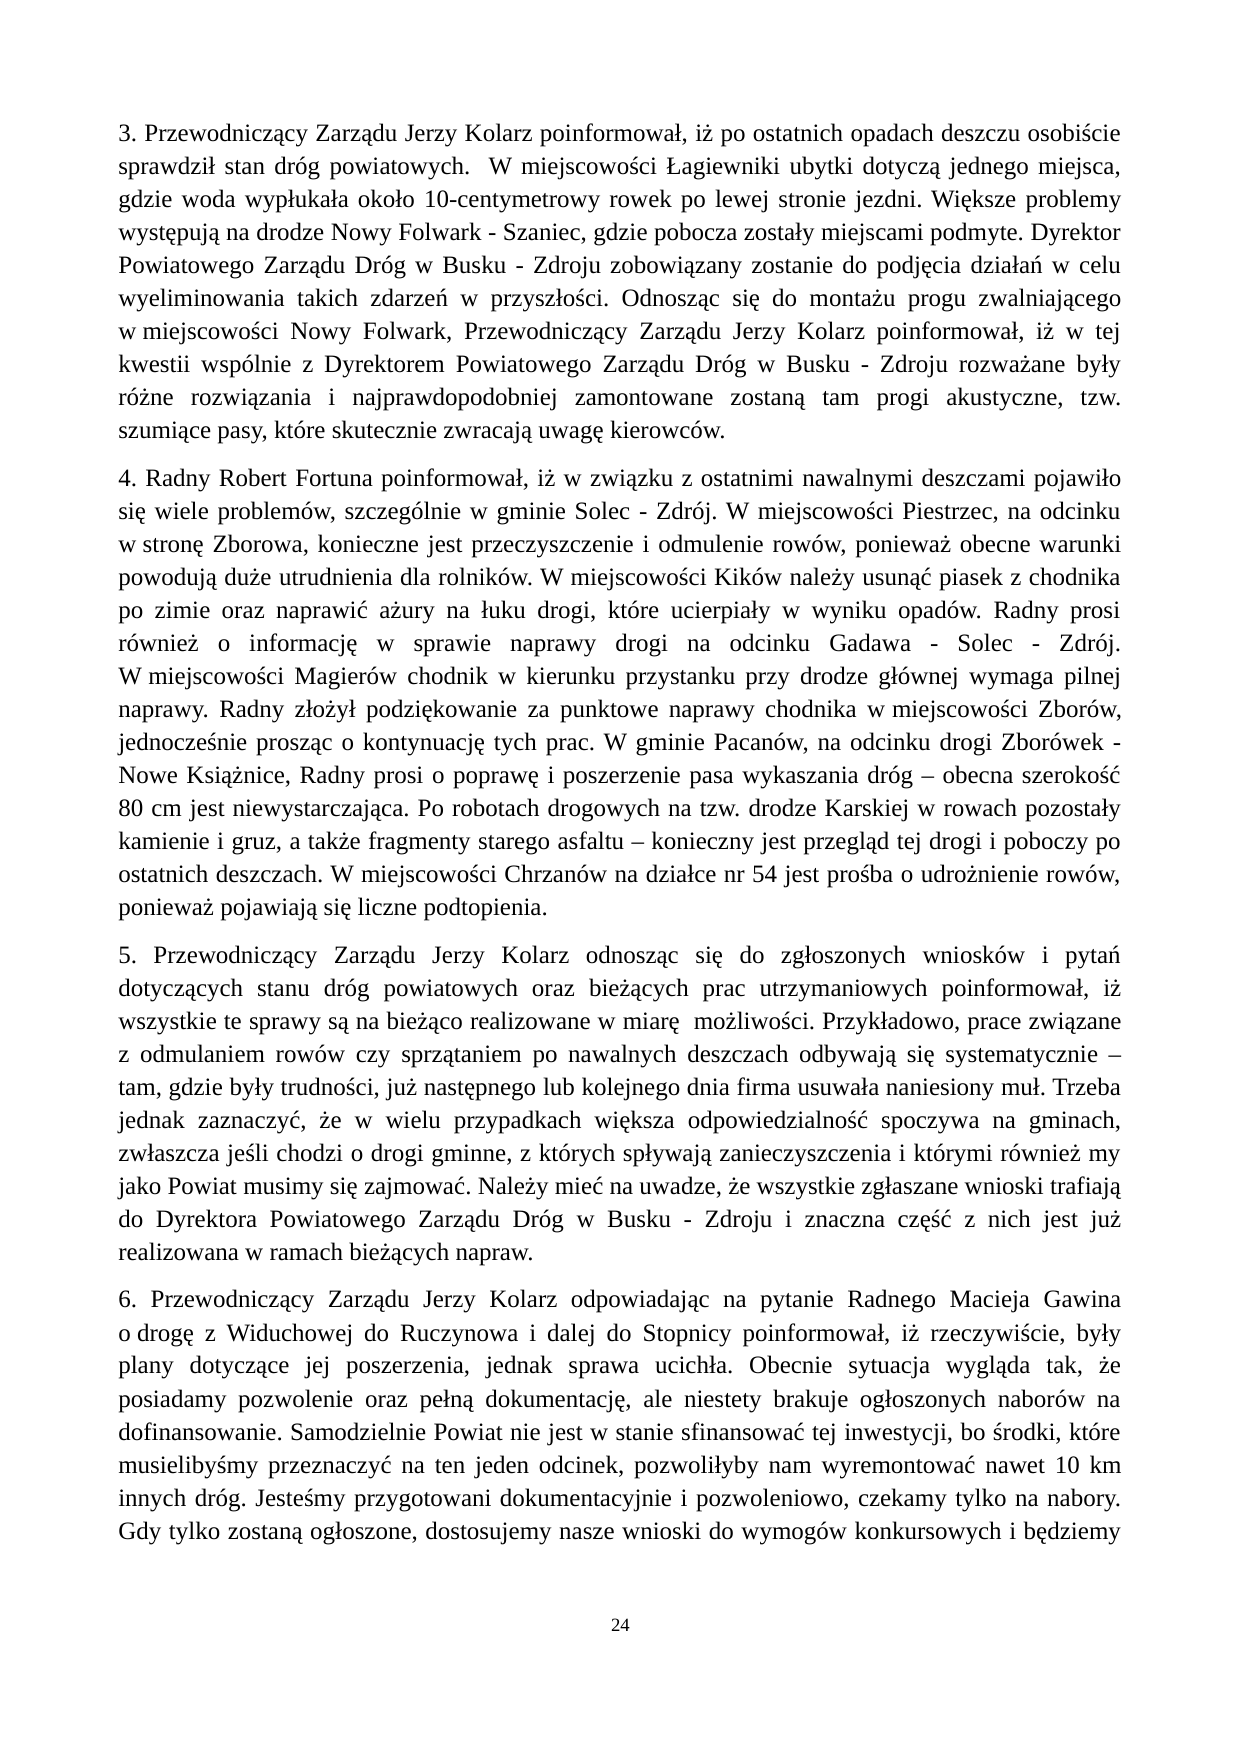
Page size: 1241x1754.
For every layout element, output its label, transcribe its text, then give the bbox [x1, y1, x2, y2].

list 6. Przewodniczący Zarządu Jerzy Kolarz odpowiadając na pytanie Radnego Macieja Gawina o drogę z Widuchowej do Ruczynowa i dalej do Stopnicy poinformował, iż rzeczywiście, były plany dotyczące jej poszerzenia, jednak sprawa ucichła. Obecnie sytuacja wygląda tak, że posiadamy pozwolenie oraz pełną dokumentację, ale niestety brakuje ogłoszonych naborów na dofinansowanie. Samodzielnie Powiat nie jest w stanie sfinansować tej inwestycji, bo środki, które musielibyśmy przeznaczyć na ten jeden odcinek, pozwoliłyby nam wyremontować nawet 10 km innych dróg. Jesteśmy przygotowani dokumentacyjnie i pozwoleniowo, czekamy tylko na nabory. Gdy tylko zostaną ogłoszone, dostosujemy nasze wnioski do wymogów konkursowych i będziemy [118, 1284, 1122, 1544]
list 4. Radny Robert Fortuna poinformował, iż w związku z ostatnimi nawalnymi deszczami pojawiło się wiele problemów, szczególnie w gminie Solec - Zdrój. W miejscowości Piestrzec, na odcinku w stronę Zborowa, konieczne jest przeczyszczenie i odmulenie rowów, ponieważ obecne warunki powodują duże utrudnienia dla rolników. W miejscowości Kików należy usunąć piasek z chodnika po zimie oraz naprawić ażury na łuku drogi, które ucierpiały w wyniku opadów. Radny prosi również o informację w sprawie naprawy drogi na odcinku Gadawa - Solec - Zdrój. W miejscowości Magierów chodnik w kierunku przystanku przy drodze głównej wymaga pilnej naprawy. Radny złożył podziękowanie za punktowe naprawy chodnika w miejscowości Zborów, jednocześnie prosząc o kontynuację tych prac. W gminie Pacanów, na odcinku drogi Zborówek - Nowe Książnice, Radny prosi o poprawę i poszerzenie pasa wykaszania dróg – obecna szerokość 80 cm jest niewystarczająca. Po robotach drogowych na tzw. drodze Karskiej w rowach pozostały kamienie i gruz, a także fragmenty starego asfaltu – konieczny jest przegląd tej drogi i poboczy po ostatnich deszczach. W miejscowości Chrzanów na działce nr 54 jest prośba o udrożnienie rowów, ponieważ pojawiają się liczne podtopienia. [118, 463, 1122, 921]
list 5. Przewodniczący Zarządu Jerzy Kolarz odnosząc się do zgłoszonych wniosków i pytań dotyczących stanu dróg powiatowych oraz bieżących prac utrzymaniowych poinformował, iż wszystkie te sprawy są na bieżąco realizowane w miarę możliwości. Przykładowo, prace związane z odmulaniem rowów czy sprzątaniem po nawalnych deszczach odbywają się systematycznie – tam, gdzie były trudności, już następnego lub kolejnego dnia firma usuwała naniesiony muł. Trzeba jednak zaznaczyć, że w wielu przypadkach większa odpowiedzialność spoczywa na gminach, zwłaszcza jeśli chodzi o drogi gminne, z których spływają zanieczyszczenia i którymi również my jako Powiat musimy się zajmować. Należy mieć na uwadze, że wszystkie zgłaszane wnioski trafiają do Dyrektora Powiatowego Zarządu Dróg w Busku - Zdroju i znaczna część z nich jest już realizowana w ramach bieżących napraw. [118, 940, 1122, 1266]
list 3. Przewodniczący Zarządu Jerzy Kolarz poinformował, iż po ostatnich opadach deszczu osobiście sprawdził stan dróg powiatowych. W miejscowości Łagiewniki ubytki dotyczą jednego miejsca, gdzie woda wypłukała około 10-centymetrowy rowek po lewej stronie jezdni. Większe problemy występują na drodze Nowy Folwark - Szaniec, gdzie pobocza zostały miejscami podmyte. Dyrektor Powiatowego Zarządu Dróg w Busku - Zdroju zobowiązany zostanie do podjęcia działań w celu wyeliminowania takich zdarzeń w przyszłości. Odnosząc się do montażu progu zwalniającego w miejscowości Nowy Folwark, Przewodniczący Zarządu Jerzy Kolarz poinformował, iż w tej kwestii wspólnie z Dyrektorem Powiatowego Zarządu Dróg w Busku - Zdroju rozważane były różne rozwiązania i najprawdopodobniej zamontowane zostaną tam progi akustyczne, tzw. szumiące pasy, które skutecznie zwracają uwagę kierowców. [118, 118, 1122, 444]
